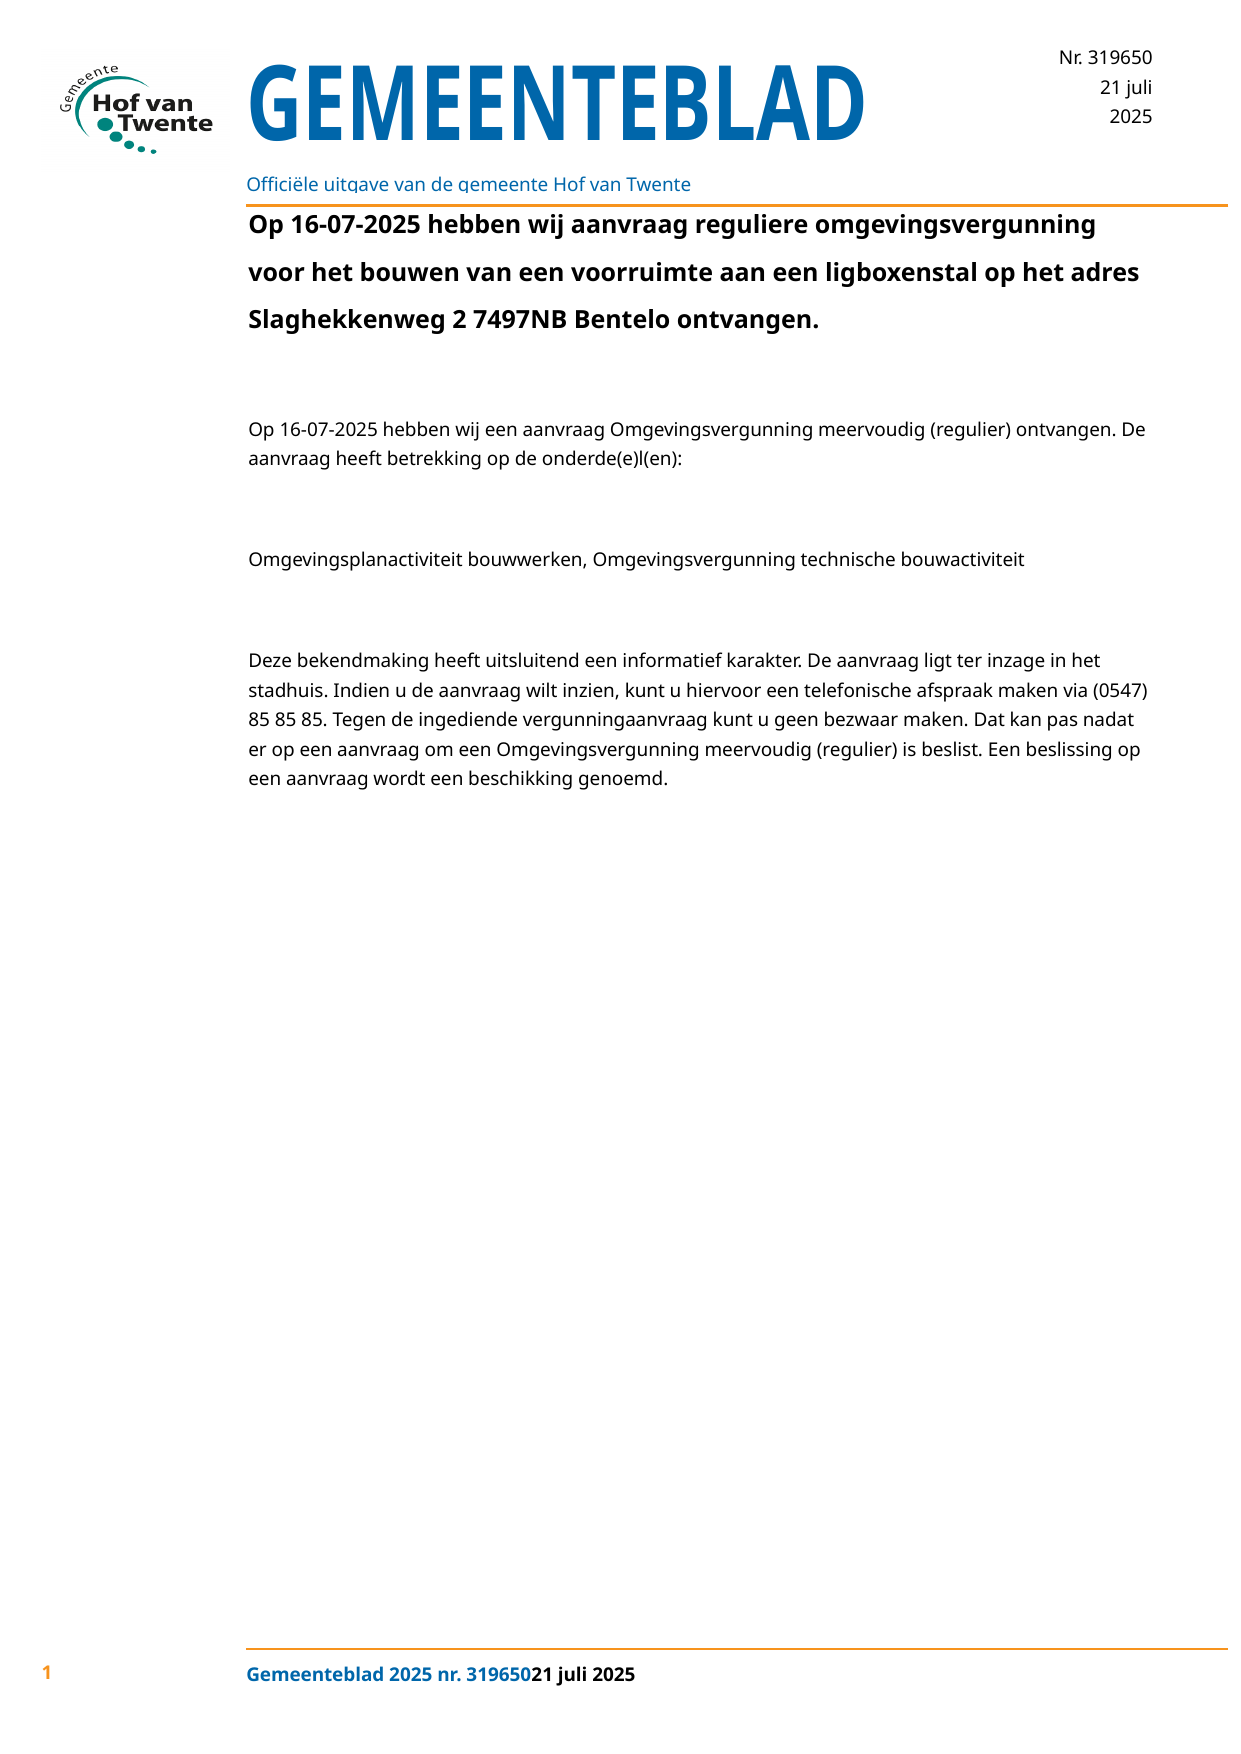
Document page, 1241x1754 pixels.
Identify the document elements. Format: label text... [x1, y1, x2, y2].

text Op 16-07-2025 hebben wij een aanvraag Omgevingsvergunning meervoudig (regulier) ontvangen. De aanvraag heeft betrekking op de onderde(e)l(en): [248, 416, 1152, 471]
picture [41, 47, 231, 172]
text Op 16-07-2025 hebben wij aanvraag reguliere omgevingsvergunning voor het bouwen van een voorruimte aan een ligboxenstal op het adres Slaghekkenweg 2 7497NB Bentelo ontvangen. [248, 207, 1152, 336]
text Omgevingsplanactiviteit bouwwerken, Omgevingsvergunning technische bouwactiviteit [248, 546, 1152, 572]
text Deze bekendmaking heeft uitsluitend een informatief karakter. De aanvraag ligt ter inzage in het stadhuis. Indien u de aanvraag wilt inzien, kunt u hiervoor een telefonische afspraak maken via (0547) 85 85 85. Tegen de ingediende vergunningaanvraag kunt u geen bezwaar maken. Dat kan pas nadat er op een aanvraag om een Omgevingsvergunning meervoudig (regulier) is beslist. Een beslissing op een aanvraag wordt een beschikking genoemd. [248, 647, 1152, 791]
